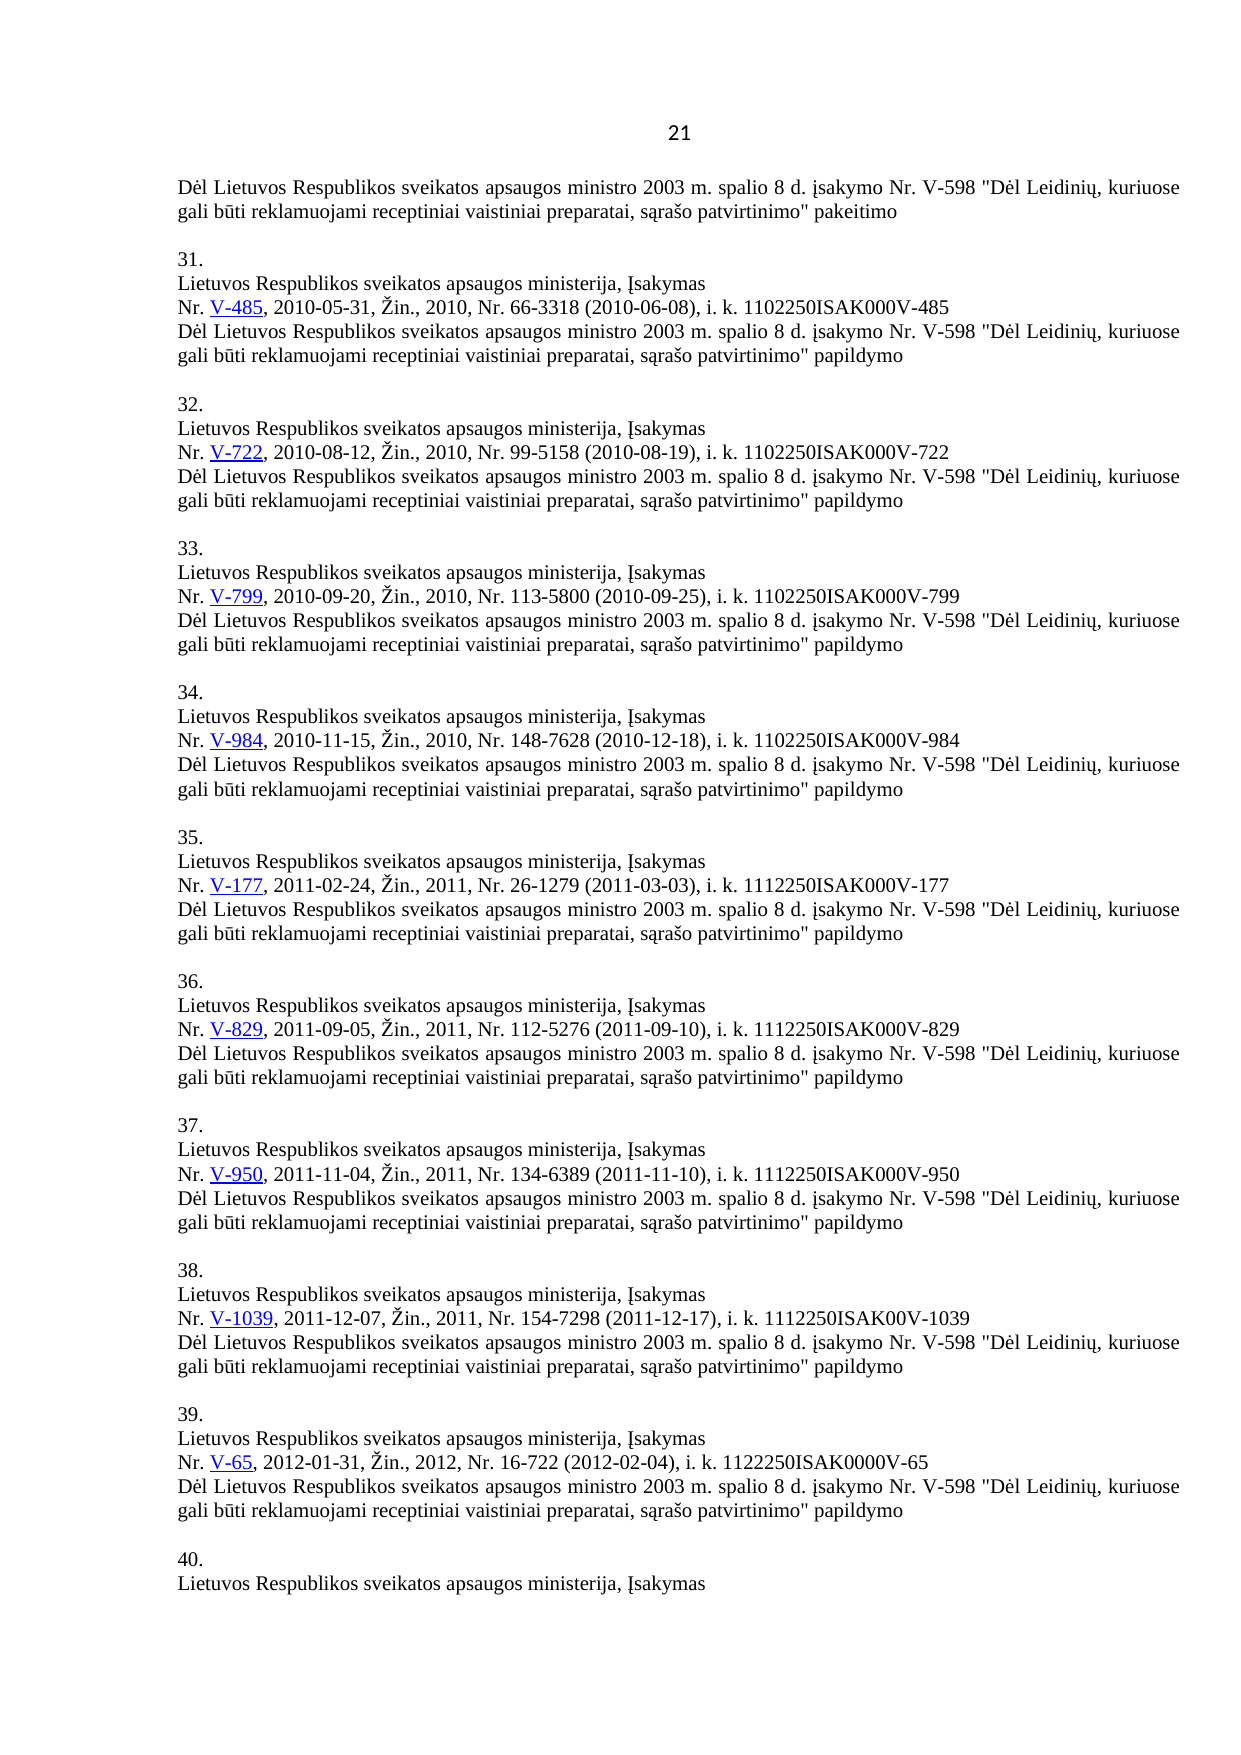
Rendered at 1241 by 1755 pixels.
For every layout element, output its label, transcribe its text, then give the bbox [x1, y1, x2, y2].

text Nr. V-722, 2010-08-12, Žin., 2010, Nr. 99-5158 (2010-08-19), i. k. 1102250ISAK000V-722 [177, 439, 1181, 464]
text 38. [177, 1258, 1181, 1282]
text Lietuvos Respublikos sveikatos apsaugos ministerija, Įsakymas [177, 560, 1181, 584]
text Dėl Lietuvos Respublikos sveikatos apsaugos ministro 2003 m. spalio 8 d. įsakymo Nr. V-598 "Dėl Leidinių, kuriuose gali būti reklamuojami receptiniai vaistiniai preparatai, sąrašo patvirtinimo" papildymo [177, 1041, 1181, 1089]
text Lietuvos Respublikos sveikatos apsaugos ministerija, Įsakymas [177, 416, 1181, 439]
text Nr. V-65, 2012-01-31, Žin., 2012, Nr. 16-722 (2012-02-04), i. k. 1122250ISAK0000V-65 [177, 1450, 1181, 1474]
text Nr. V-177, 2011-02-24, Žin., 2011, Nr. 26-1279 (2011-03-03), i. k. 1112250ISAK000V-177 [177, 873, 1181, 897]
text Lietuvos Respublikos sveikatos apsaugos ministerija, Įsakymas [177, 993, 1181, 1017]
text 33. [177, 536, 1181, 560]
text 37. [177, 1113, 1181, 1137]
text Dėl Lietuvos Respublikos sveikatos apsaugos ministro 2003 m. spalio 8 d. įsakymo Nr. V-598 "Dėl Leidinių, kuriuose gali būti reklamuojami receptiniai vaistiniai preparatai, sąrašo patvirtinimo" papildymo [177, 608, 1181, 656]
text Dėl Lietuvos Respublikos sveikatos apsaugos ministro 2003 m. spalio 8 d. įsakymo Nr. V-598 "Dėl Leidinių, kuriuose gali būti reklamuojami receptiniai vaistiniai preparatai, sąrašo patvirtinimo" papildymo [177, 1186, 1181, 1234]
text Lietuvos Respublikos sveikatos apsaugos ministerija, Įsakymas [177, 1137, 1181, 1161]
text Dėl Lietuvos Respublikos sveikatos apsaugos ministro 2003 m. spalio 8 d. įsakymo Nr. V-598 "Dėl Leidinių, kuriuose gali būti reklamuojami receptiniai vaistiniai preparatai, sąrašo patvirtinimo" papildymo [177, 1330, 1181, 1378]
text Nr. V-799, 2010-09-20, Žin., 2010, Nr. 113-5800 (2010-09-25), i. k. 1102250ISAK000V-799 [177, 584, 1181, 608]
text Dėl Lietuvos Respublikos sveikatos apsaugos ministro 2003 m. spalio 8 d. įsakymo Nr. V-598 "Dėl Leidinių, kuriuose gali būti reklamuojami receptiniai vaistiniai preparatai, sąrašo patvirtinimo" papildymo [177, 464, 1181, 512]
text Dėl Lietuvos Respublikos sveikatos apsaugos ministro 2003 m. spalio 8 d. įsakymo Nr. V-598 "Dėl Leidinių, kuriuose gali būti reklamuojami receptiniai vaistiniai preparatai, sąrašo patvirtinimo" papildymo [177, 1474, 1181, 1522]
text Nr. V-485, 2010-05-31, Žin., 2010, Nr. 66-3318 (2010-06-08), i. k. 1102250ISAK000V-485 [177, 295, 1181, 319]
text 39. [177, 1402, 1181, 1426]
text Dėl Lietuvos Respublikos sveikatos apsaugos ministro 2003 m. spalio 8 d. įsakymo Nr. V-598 "Dėl Leidinių, kuriuose gali būti reklamuojami receptiniai vaistiniai preparatai, sąrašo patvirtinimo" papildymo [177, 897, 1181, 945]
text Dėl Lietuvos Respublikos sveikatos apsaugos ministro 2003 m. spalio 8 d. įsakymo Nr. V-598 "Dėl Leidinių, kuriuose gali būti reklamuojami receptiniai vaistiniai preparatai, sąrašo patvirtinimo" papildymo [177, 319, 1181, 367]
text Lietuvos Respublikos sveikatos apsaugos ministerija, Įsakymas [177, 704, 1181, 728]
text 34. [177, 680, 1181, 704]
text 32. [177, 391, 1181, 416]
text Nr. V-1039, 2011-12-07, Žin., 2011, Nr. 154-7298 (2011-12-17), i. k. 1112250ISAK00V-1039 [177, 1306, 1181, 1330]
text 40. [177, 1546, 1181, 1571]
text Lietuvos Respublikos sveikatos apsaugos ministerija, Įsakymas [177, 1426, 1181, 1450]
text Nr. V-984, 2010-11-15, Žin., 2010, Nr. 148-7628 (2010-12-18), i. k. 1102250ISAK000V-984 [177, 728, 1181, 752]
text 35. [177, 824, 1181, 849]
text Dėl Lietuvos Respublikos sveikatos apsaugos ministro 2003 m. spalio 8 d. įsakymo Nr. V-598 "Dėl Leidinių, kuriuose gali būti reklamuojami receptiniai vaistiniai preparatai, sąrašo patvirtinimo" papildymo [177, 752, 1181, 801]
text Lietuvos Respublikos sveikatos apsaugos ministerija, Įsakymas [177, 271, 1181, 295]
text Lietuvos Respublikos sveikatos apsaugos ministerija, Įsakymas [177, 1571, 1181, 1594]
text Dėl Lietuvos Respublikos sveikatos apsaugos ministro 2003 m. spalio 8 d. įsakymo Nr. V-598 "Dėl Leidinių, kuriuose gali būti reklamuojami receptiniai vaistiniai preparatai, sąrašo patvirtinimo" pakeitimo [177, 175, 1181, 223]
text Lietuvos Respublikos sveikatos apsaugos ministerija, Įsakymas [177, 1282, 1181, 1306]
text 31. [177, 247, 1181, 271]
text 36. [177, 969, 1181, 993]
text Nr. V-829, 2011-09-05, Žin., 2011, Nr. 112-5276 (2011-09-10), i. k. 1112250ISAK000V-829 [177, 1017, 1181, 1041]
text Lietuvos Respublikos sveikatos apsaugos ministerija, Įsakymas [177, 849, 1181, 873]
text Nr. V-950, 2011-11-04, Žin., 2011, Nr. 134-6389 (2011-11-10), i. k. 1112250ISAK000V-950 [177, 1161, 1181, 1186]
